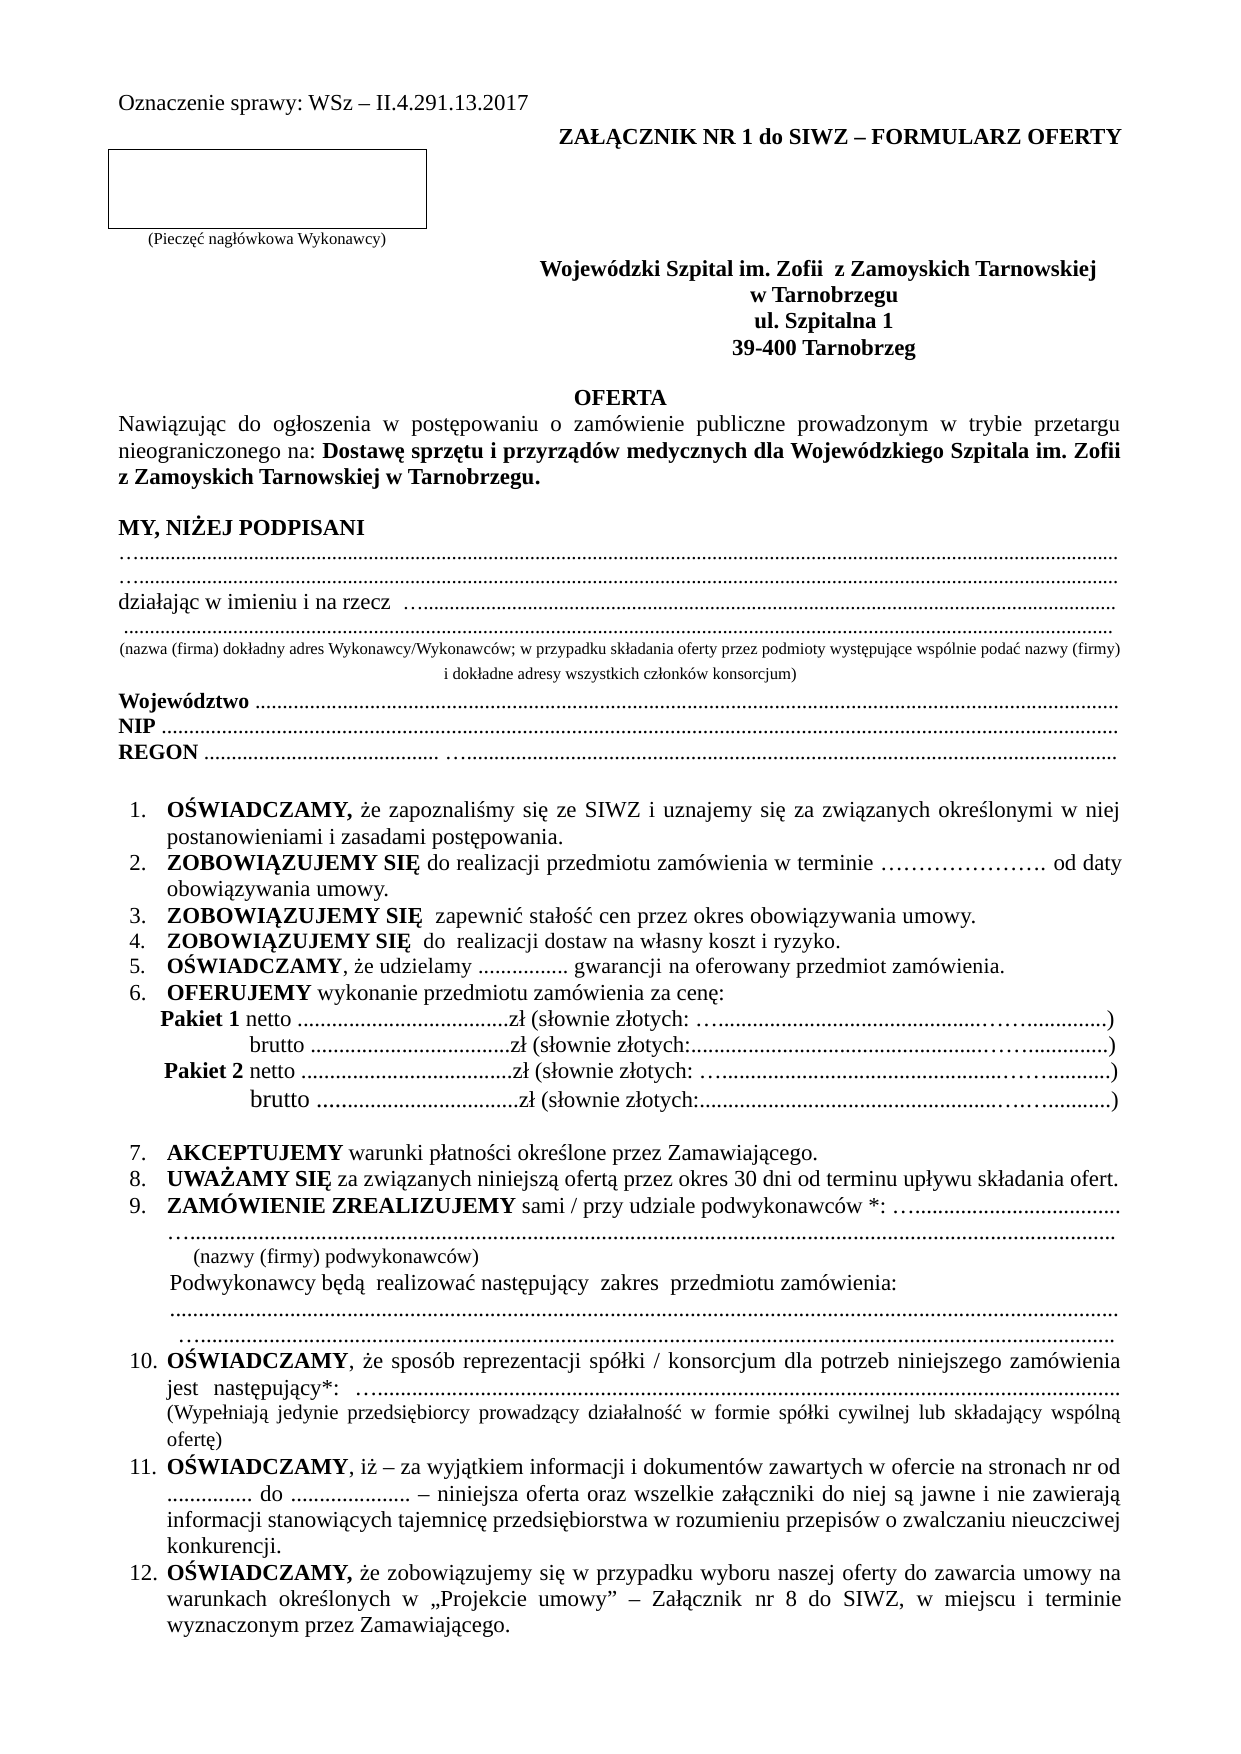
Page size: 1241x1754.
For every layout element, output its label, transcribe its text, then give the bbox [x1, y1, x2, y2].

text działając w imieniu i na rzecz …..................................................................................................................................... [118, 588, 1122, 614]
list OŚWIADCZAMY, że sposób reprezentacji spółki / konsorcjum dla potrzeb niniejszego zamówienia jest następujący*: ….................................................................................................................................. (Wypełniają jedynie przedsiębiorcy prowadzący działalność w formie spółki cywilnej lub składający wspólną ofertę) [129, 1348, 1122, 1453]
list ZOBOWIĄZUJEMY SIĘ do realizacji przedmiotu zamówienia w terminie …………………. od daty obowiązywania umowy. [129, 849, 1122, 902]
text Podwykonawcy będą realizować następujący zakres przedmiotu zamówienia: [118, 1268, 1122, 1295]
table_cell (Pieczęć nagłówkowa Wykonawcy) [108, 229, 426, 255]
list OŚWIADCZAMY, że zobowiązujemy się w przypadku wyboru naszej oferty do zawarcia umowy na warunkach określonych w „Projekcie umowy” – Załącznik nr 8 do SIWZ, w miejscu i terminie wyznaczonym przez Zamawiającego. [129, 1559, 1122, 1638]
list OŚWIADCZAMY, że udzielamy ................ gwarancji na oferowany przedmiot zamówienia. [129, 953, 1122, 978]
text Województwo .............................................................................................................................................................. [118, 688, 1122, 713]
table_cell Wojewódzki Szpital im. Zofii z Zamoyskich Tarnowskiej w Tarnobrzegu ul. Szpitalna 1 39-400 Tarnobrzeg [529, 255, 1119, 360]
text …............................................................................................................................................................................................ [118, 540, 1122, 564]
table_header [427, 149, 1119, 228]
list OŚWIADCZAMY, że zapoznaliśmy się ze SIWZ i uznajemy się za związanych określonymi w niej postanowieniami i zasadami postępowania. [129, 796, 1122, 849]
text Nawiązując do ogłoszenia w postępowaniu o zamówienie publiczne prowadzonym w trybie przetargu nieograniczonego na: Dostawę sprzętu i przyrządów medycznych dla Wojewódzkiego Szpitala im. Zofii z Zamoyskich Tarnowskiej w Tarnobrzegu. [118, 411, 1122, 489]
list ZAMÓWIENIE ZREALIZUJEMY sami / przy udziale podwykonawców *: ….................................... [129, 1192, 1122, 1218]
text (nazwa (firma) dokładny adres Wykonawcy/Wykonawców; w przypadku składania oferty przez podmioty występujące wspólnie podać nazwy (firmy) i dokładne adresy wszystkich członków konsorcjum) [118, 638, 1122, 688]
text MY, NIŻEJ PODPISANI [118, 514, 1122, 540]
list ZOBOWIĄZUJEMY SIĘ do realizacji dostaw na własny koszt i ryzyko. [129, 928, 1122, 953]
text Pakiet 2 netto .....................................zł (słownie złotych: ….................................................……...........) [118, 1058, 1122, 1084]
text REGON ........................................... …....................................................................................................................... [118, 739, 1122, 771]
text .............................................................................................................................................................................................. [118, 614, 1122, 638]
text Oznaczenie sprawy: WSz – II.4.291.13.2017 [118, 88, 1122, 123]
text OFERTA [118, 384, 1122, 411]
text Pakiet 1 netto .....................................zł (słownie złotych: …..............................................……..............) [92, 1005, 1122, 1031]
list AKCEPTUJEMY warunki płatności określone przez Zamawiającego. [129, 1139, 1122, 1165]
text ...................................................................................................................................................................... [118, 1295, 1122, 1321]
list OŚWIADCZAMY, iż – za wyjątkiem informacji i dokumentów zawartych w ofercie na stronach nr od ............... do ..................... – niniejsza oferta oraz wszelkie załączniki do niej są jawne i nie zawierają informacji stanowiących tajemnicę przedsiębiorstwa w rozumieniu przepisów o zwalczaniu nieuczciwej konkurencji. [129, 1453, 1122, 1559]
text brutto ...................................zł (słownie złotych:...................................................……..............) [118, 1031, 1122, 1058]
text brutto ...................................zł (słownie złotych:....................................................….…...........) [118, 1084, 1122, 1113]
text …................................................................................................................................................................ [118, 1321, 1122, 1348]
table_cell [426, 228, 1119, 255]
table_header [109, 150, 426, 228]
list UWAŻAMY SIĘ za związanych niniejszą ofertą przez okres 30 dni od terminu upływu składania ofert. [129, 1165, 1122, 1192]
list ZOBOWIĄZUJEMY SIĘ zapewnić stałość cen przez okres obowiązywania umowy. [129, 902, 1122, 928]
text …............................................................................................................................................................................................ [118, 564, 1122, 588]
text NIP ............................................................................................................................................................................... [118, 713, 1122, 739]
list ….................................................................................................................................................................. [129, 1218, 1122, 1244]
list OFERUJEMY wykonanie przedmiotu zamówienia za cenę: [129, 978, 1122, 1005]
list (nazwy (firmy) podwykonawców) [156, 1244, 1122, 1268]
text ZAŁĄCZNIK NR 1 do SIWZ – FORMULARZ OFERTY [118, 123, 1122, 149]
table_cell [108, 255, 528, 360]
